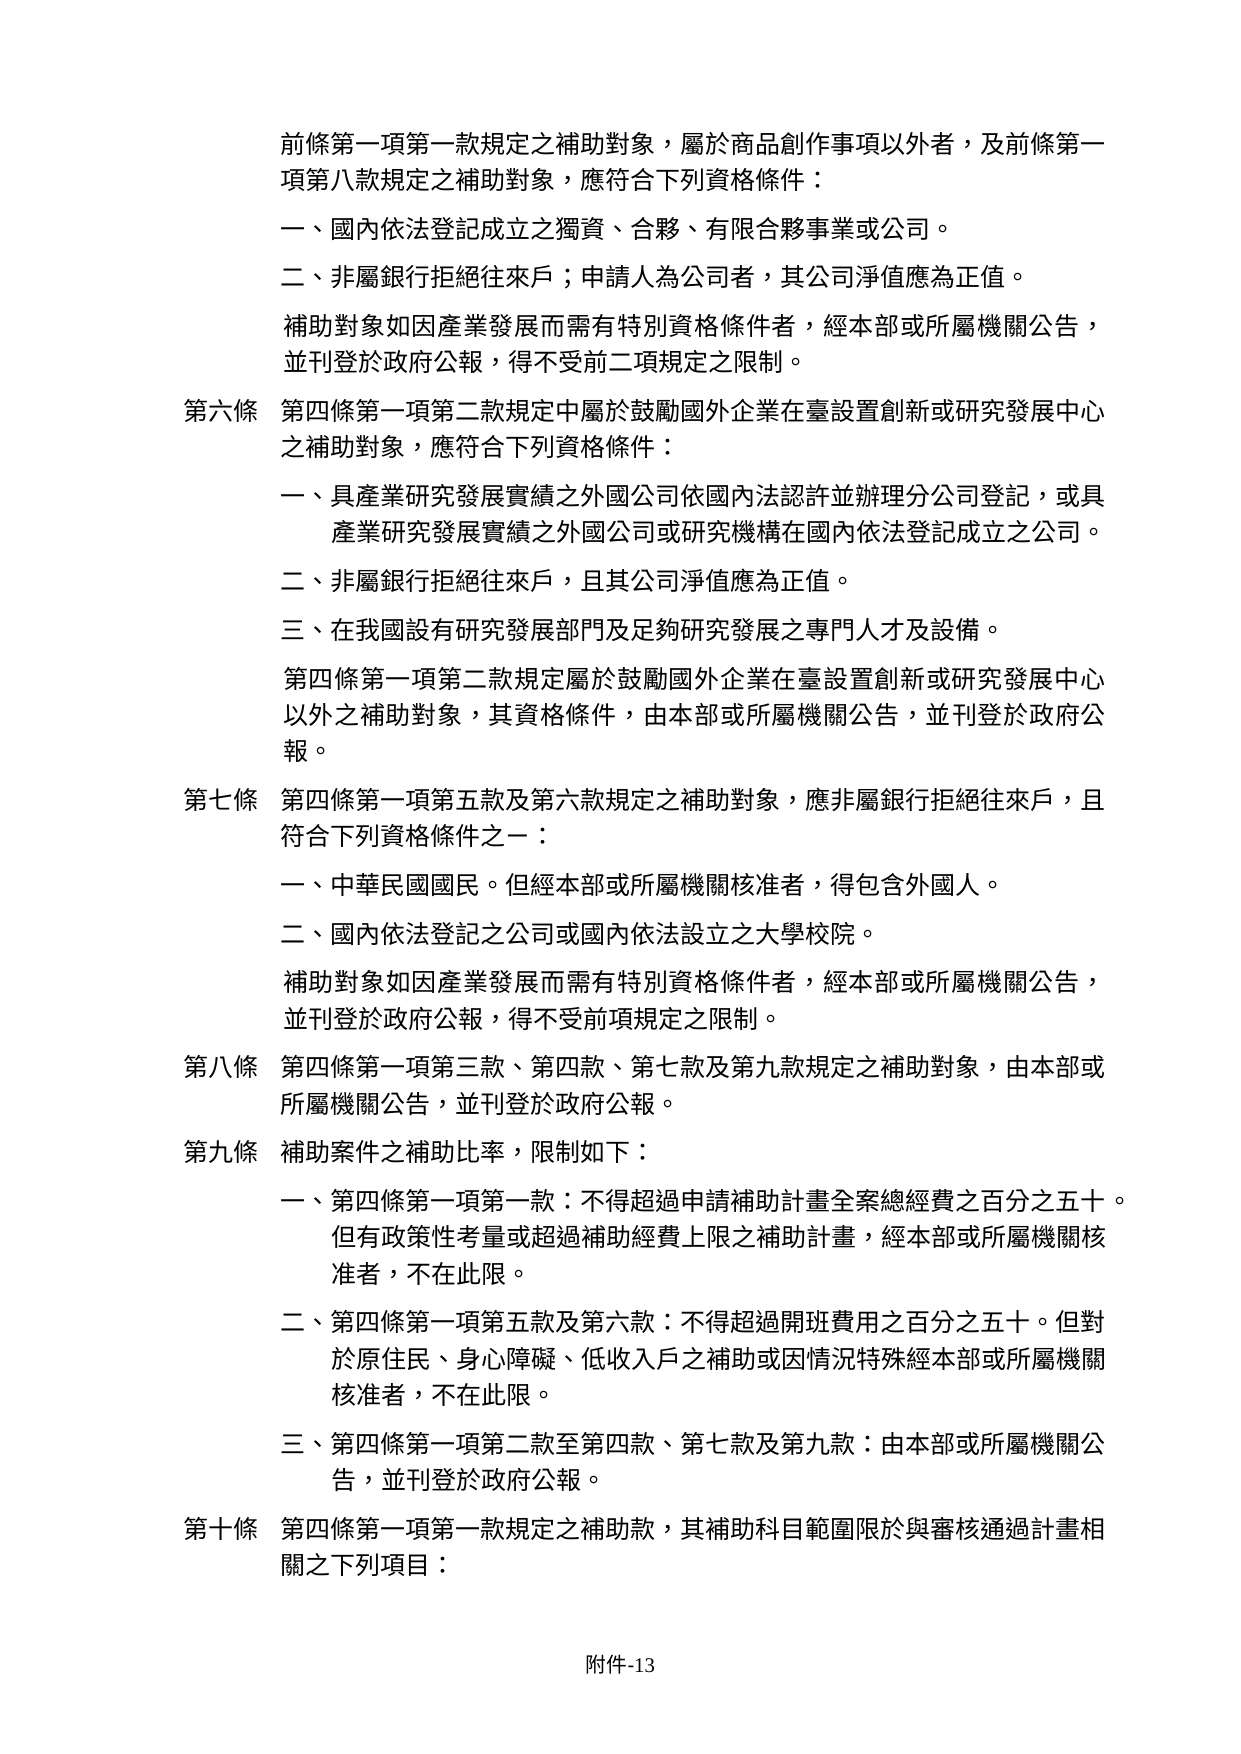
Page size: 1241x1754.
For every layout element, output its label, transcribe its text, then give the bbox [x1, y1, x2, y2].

text 二、非屬銀行拒絕往來戶；申請人為公司者，其公司淨值應為正值。 [280, 258, 1107, 294]
list 第四條第一項第二款規定中屬於鼓勵國外企業在臺設置創新或研究發展中心之補助對象，應符合下列資格條件： [183, 392, 1107, 464]
text 二、國內依法登記之公司或國內依法設立之大學校院。 [280, 914, 1107, 950]
list 第四條第一項第一款規定之補助款，其補助科目範圍限於與審核通過計畫相關之下列項目： [183, 1509, 1107, 1582]
text 第四條第一項第二款規定屬於鼓勵國外企業在臺設置創新或研究發展中心以外之補助對象，其資格條件，由本部或所屬機關公告，並刊登於政府公報。 [283, 659, 1107, 768]
text 補助對象如因產業發展而需有特別資格條件者，經本部或所屬機關公告，並刊登於政府公報，得不受前項規定之限制。 [283, 963, 1107, 1035]
text 前條第一項第一款規定之補助對象，屬於商品創作事項以外者，及前條第一項第八款規定之補助對象，應符合下列資格條件： [280, 124, 1107, 197]
text 一、中華民國國民。但經本部或所屬機關核准者，得包含外國人。 [280, 865, 1107, 902]
text 補助對象如因產業發展而需有特別資格條件者，經本部或所屬機關公告，並刊登於政府公報，得不受前二項規定之限制。 [283, 307, 1107, 379]
text 一、具產業研究發展實績之外國公司依國內法認許並辦理分公司登記，或具產業研究發展實績之外國公司或研究機構在國內依法登記成立之公司。 [280, 477, 1107, 549]
text 一、國內依法登記成立之獨資、合夥、有限合夥事業或公司。 [280, 209, 1107, 245]
list 補助案件之補助比率，限制如下： [183, 1133, 1107, 1169]
text 二、非屬銀行拒絕往來戶，且其公司淨值應為正值。 [280, 562, 1107, 598]
list 第四條第一項第五款及第六款規定之補助對象，應非屬銀行拒絕往來戶，且符合下列資格條件之ㄧ： [183, 780, 1107, 853]
text 二、第四條第一項第五款及第六款：不得超過開班費用之百分之五十。但對於原住民、身心障礙、低收入戶之補助或因情況特殊經本部或所屬機關核准者，不在此限。 [280, 1303, 1107, 1412]
list 第四條第一項第三款、第四款、第七款及第九款規定之補助對象，由本部或所屬機關公告，並刊登於政府公報。 [183, 1048, 1107, 1120]
text 三、第四條第一項第二款至第四款、第七款及第九款：由本部或所屬機關公告，並刊登於政府公報。 [280, 1424, 1107, 1497]
text 三、在我國設有研究發展部門及足夠研究發展之專門人才及設備。 [280, 610, 1107, 647]
text 一、第四條第一項第一款：不得超過申請補助計畫全案總經費之百分之五十。但有政策性考量或超過補助經費上限之補助計畫，經本部或所屬機關核准者，不在此限。 [280, 1182, 1107, 1290]
